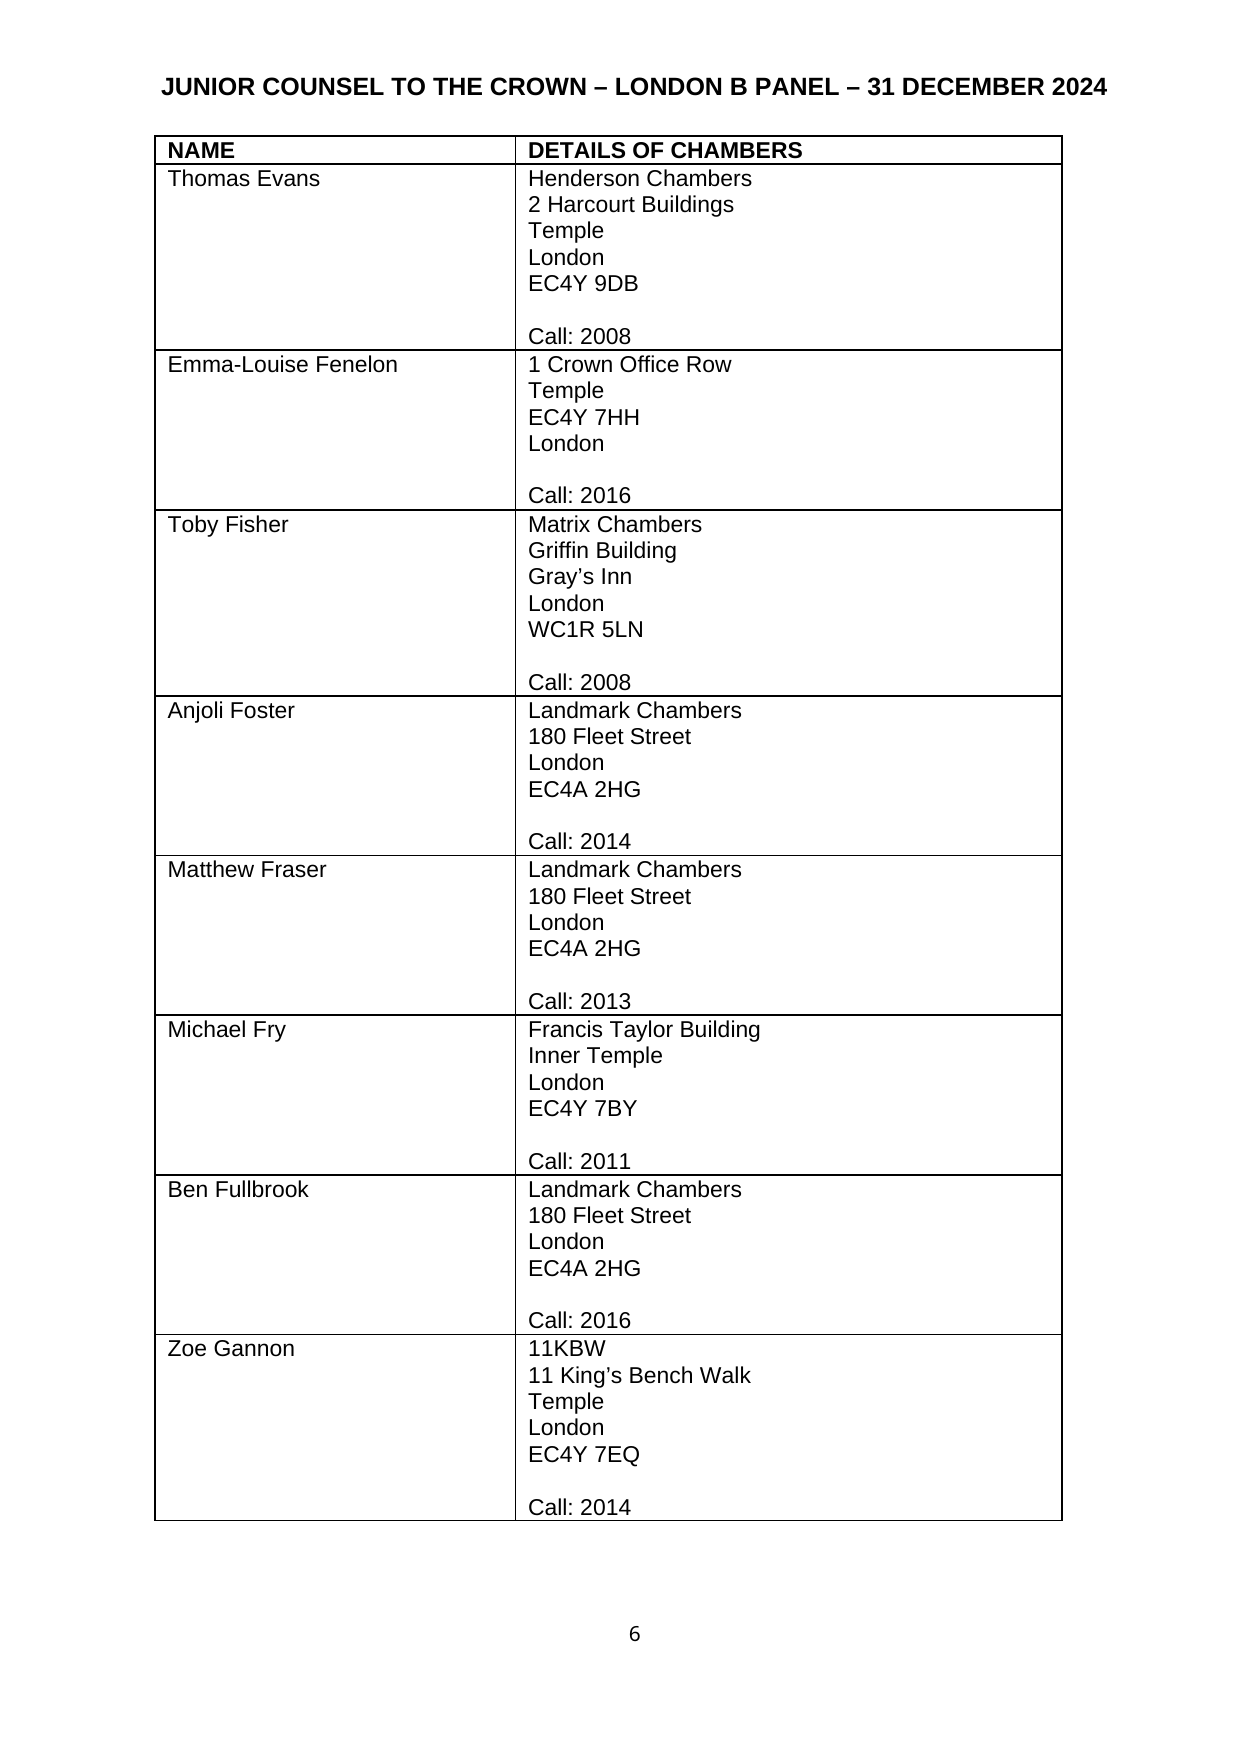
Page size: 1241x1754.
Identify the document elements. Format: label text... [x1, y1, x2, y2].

table_cell Michael Fry [156, 1016, 515, 1174]
table_cell Toby Fisher [156, 511, 515, 695]
table_cell Landmark Chambers 180 Fleet Street London EC4A 2HG Call: 2014 [516, 697, 1061, 855]
table_cell Matrix Chambers Griffin Building Gray’s Inn London WC1R 5LN Call: 2008 [516, 511, 1061, 695]
table_cell Ben Fullbrook [156, 1176, 515, 1334]
table_cell Henderson Chambers 2 Harcourt Buildings Temple London EC4Y 9DB Call: 2008 [516, 165, 1061, 349]
table_cell Thomas Evans [156, 165, 515, 349]
table_cell Landmark Chambers 180 Fleet Street London EC4A 2HG Call: 2016 [516, 1176, 1061, 1334]
table_cell 1 Crown Office Row Temple EC4Y 7HH London Call: 2016 [516, 351, 1061, 509]
table_cell Zoe Gannon [156, 1335, 515, 1520]
table_cell Anjoli Foster [156, 697, 515, 855]
table_header NAME [156, 137, 515, 163]
table_cell Matthew Fraser [156, 856, 515, 1014]
table_cell 11KBW 11 King’s Bench Walk Temple London EC4Y 7EQ Call: 2014 [516, 1335, 1061, 1520]
table_cell Landmark Chambers 180 Fleet Street London EC4A 2HG Call: 2013 [516, 856, 1061, 1014]
table_cell Francis Taylor Building Inner Temple London EC4Y 7BY Call: 2011 [516, 1016, 1061, 1174]
table_header DETAILS OF CHAMBERS [516, 137, 1061, 163]
table_cell Emma-Louise Fenelon [156, 351, 515, 509]
